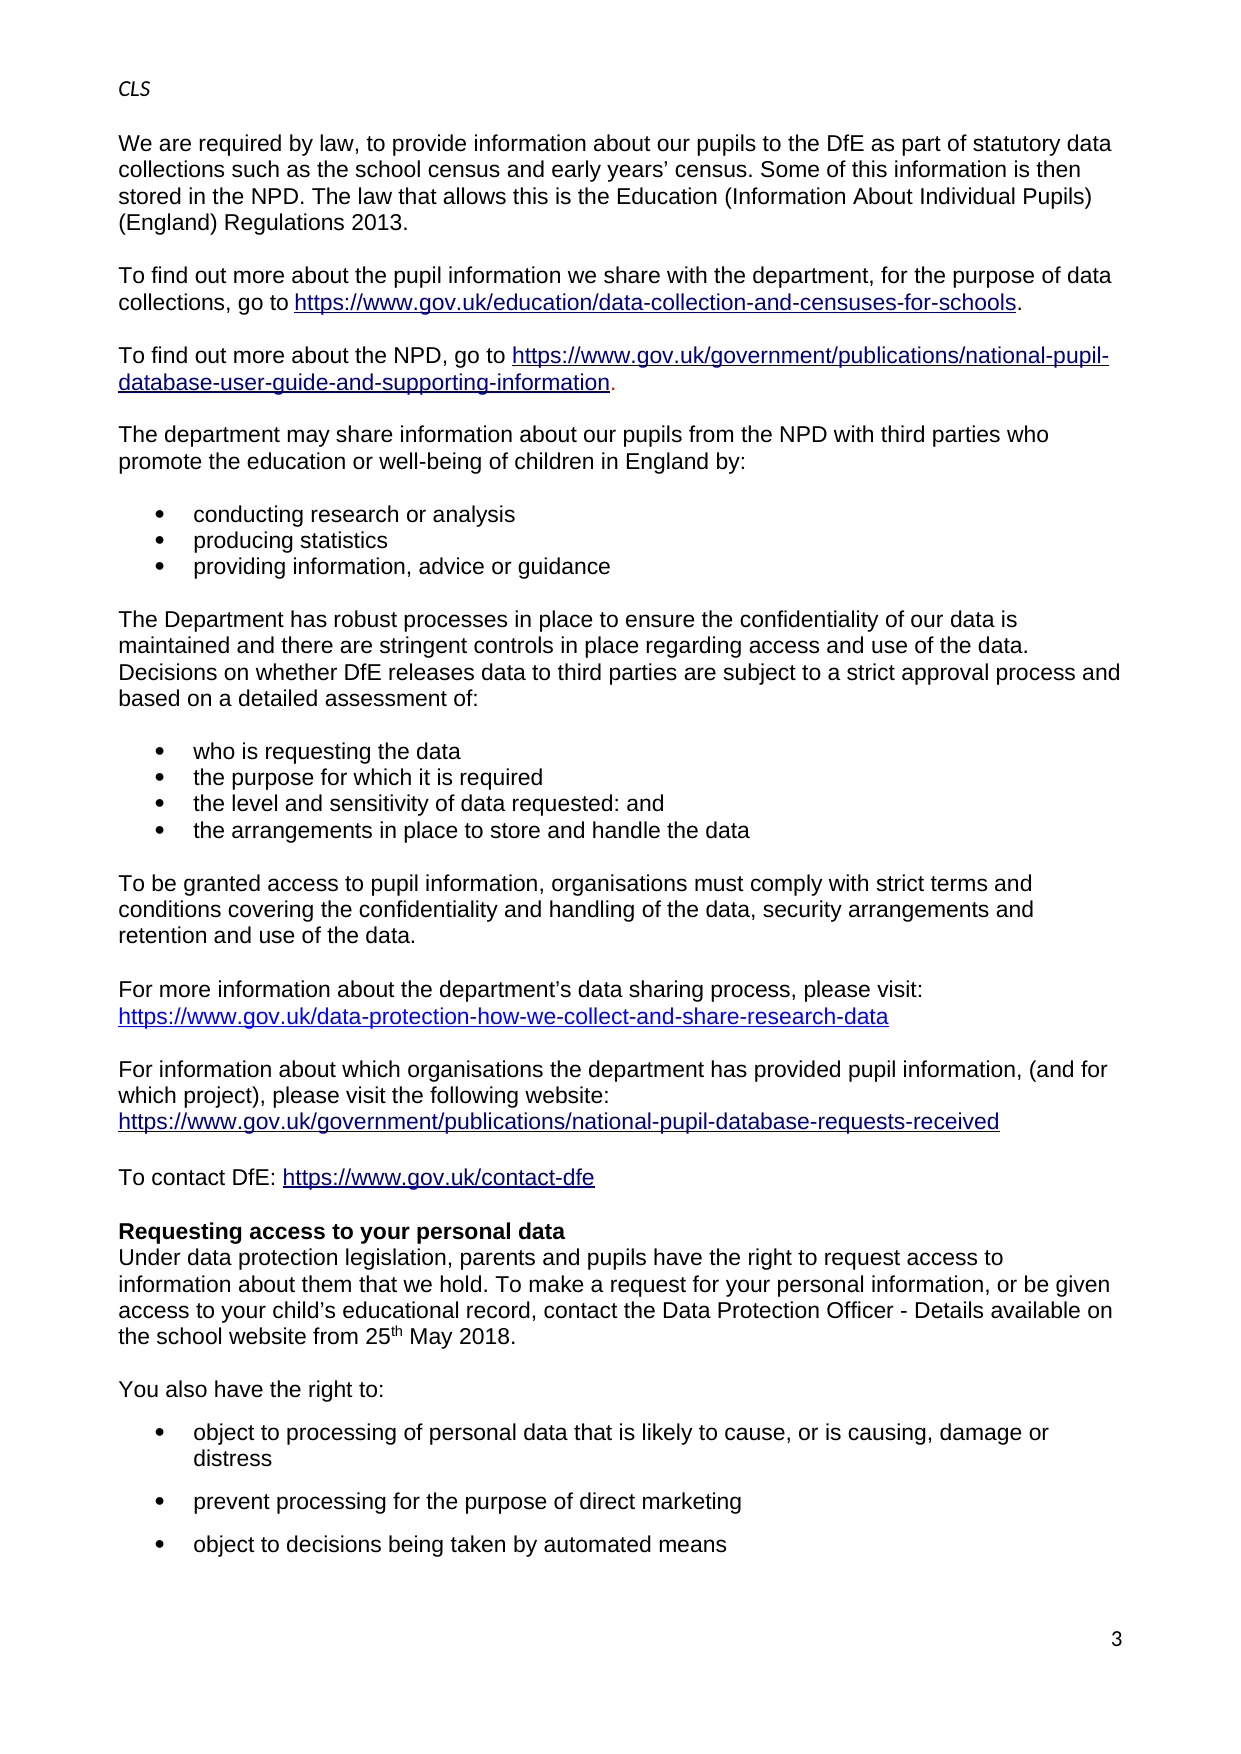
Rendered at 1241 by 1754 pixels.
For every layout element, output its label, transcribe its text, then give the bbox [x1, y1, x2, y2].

text https://www.gov.uk/data-protection-how-we-collect-and-share-research-data [118, 1003, 1122, 1029]
list prevent processing for the purpose of direct marketing [156, 1488, 1122, 1515]
text To contact DfE: https://www.gov.uk/contact-dfe [118, 1163, 1122, 1190]
text For more information about the department’s data sharing process, please visit: [118, 975, 1122, 1003]
text To be granted access to pupil information, organisations must comply with strict terms and conditions covering the confidentiality and handling of the data, security arrangements and retention and use of the data. [118, 869, 1122, 948]
text To find out more about the NPD, go to https://www.gov.uk/government/publications/national-pupil-database-user-guide-and-supporting-information. [118, 342, 1122, 395]
text We are required by law, to provide information about our pupils to the DfE as part of statutory data collections such as the school census and early years’ census. Some of this information is then stored in the NPD. The law that allows this is the Education (Information About Individual Pupils) (England) Regulations 2013. [118, 130, 1122, 235]
list producing statistics [156, 527, 1122, 553]
list who is requesting the data [156, 738, 1122, 764]
text To find out more about the pupil information we share with the department, for the purpose of data collections, go to https://www.gov.uk/education/data-collection-and-censuses-for-schools. [118, 262, 1122, 316]
list conducting research or analysis [156, 501, 1122, 527]
list the arrangements in place to store and handle the data [156, 817, 1122, 843]
text For information about which organisations the department has provided pupil information, (and for which project), please visit the following website: https://www.gov.uk/government/publications/national-pupil-database-requests-received [118, 1056, 1122, 1135]
text The department may share information about our pupils from the NPD with third parties who promote the education or well-being of children in England by: [118, 421, 1122, 474]
list object to processing of personal data that is likely to cause, or is causing, damage or distress [156, 1419, 1122, 1472]
list object to decisions being taken by automated means [156, 1531, 1122, 1558]
text The Department has robust processes in place to ensure the confidentiality of our data is maintained and there are stringent controls in place regarding access and use of the data. Decisions on whether DfE releases data to third parties are subject to a strict approval process and based on a detailed assessment of: [118, 606, 1122, 711]
list the level and sensitivity of data requested: and [156, 790, 1122, 817]
list the purpose for which it is required [156, 764, 1122, 790]
text Under data protection legislation, parents and pupils have the right to request access to information about them that we hold. To make a request for your personal information, or be given access to your child’s educational record, contact the Data Protection Officer - Details available on the school website from 25th May 2018. [118, 1244, 1122, 1349]
text You also have the right to: [118, 1376, 1122, 1402]
list providing information, advice or guidance [156, 553, 1122, 579]
text Requesting access to your personal data [118, 1218, 1122, 1244]
